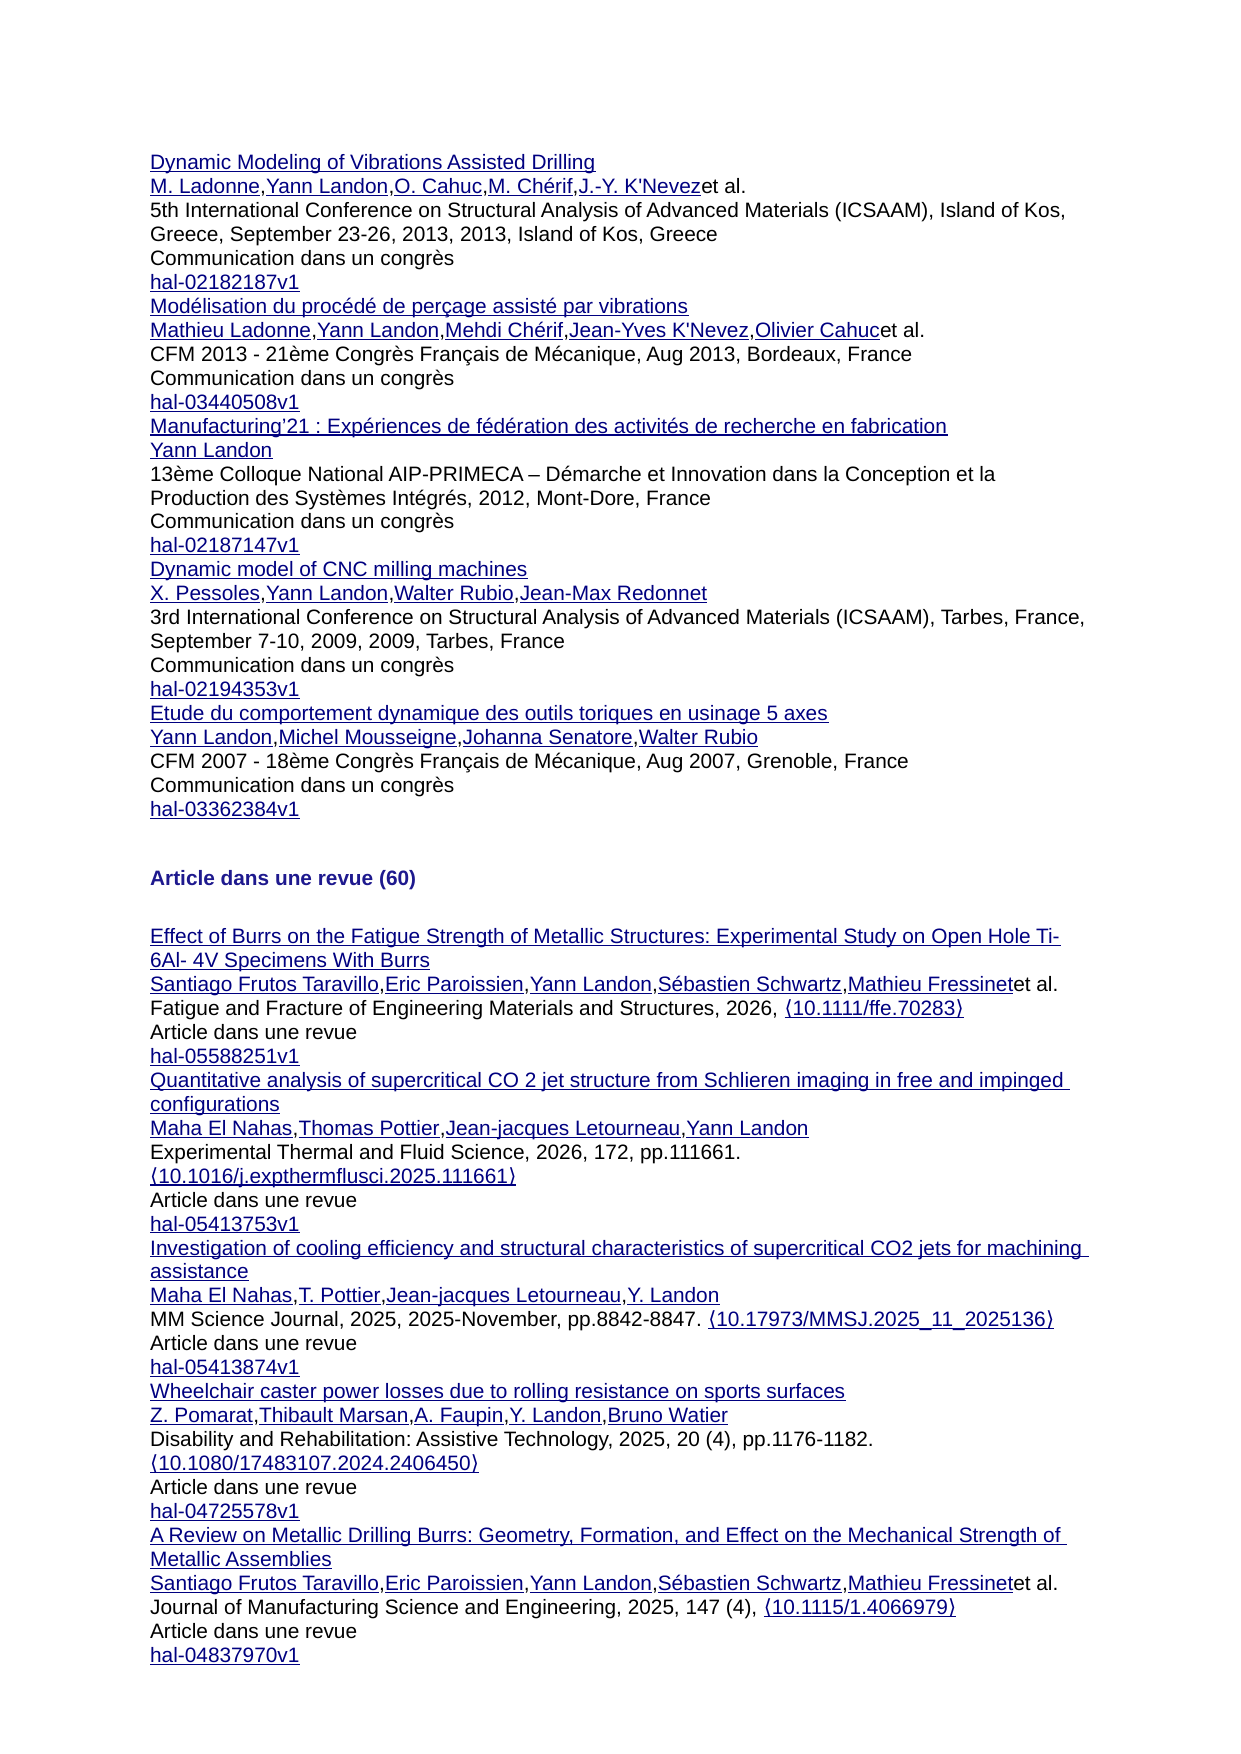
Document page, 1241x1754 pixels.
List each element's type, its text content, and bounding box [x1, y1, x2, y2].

table_cell A Review on Metallic Drilling Burrs: Geometry, Formation, and Effect on the Mechanical Strength of Metallic Assemblies Santiago Frutos Taravillo,Eric Paroissien,Yann Landon,Sébastien Schwartz,Mathieu Fressinetet al. Journal of Manufacturing Science and Engineering, 2025, 147 (4), ⟨10.1115/1.4066979⟩ Article dans une revue hal-04837970v1 [150, 1523, 1090, 1667]
table_header Effect of Burrs on the Fatigue Strength of Metallic Structures: Experimental Study on Open Hole Ti-6Al- 4V Specimens With Burrs Santiago Frutos Taravillo,Eric Paroissien,Yann Landon,Sébastien Schwartz,Mathieu Fressinetet al. Fatigue and Fracture of Engineering Materials and Structures, 2026, ⟨10.1111/ffe.70283⟩ Article dans une revue hal-05588251v1 [150, 924, 1090, 1068]
table_cell Dynamic model of CNC milling machines X. Pessoles,Yann Landon,Walter Rubio,Jean-Max Redonnet 3rd International Conference on Structural Analysis of Advanced Materials (ICSAAM), Tarbes, France, September 7-10, 2009, 2009, Tarbes, France Communication dans un congrès hal-02194353v1 [150, 557, 1090, 701]
table_cell Manufacturing’21 : Expériences de fédération des activités de recherche en fabrication Yann Landon 13ème Colloque National AIP-PRIMECA – Démarche et Innovation dans la Conception et la Production des Systèmes Intégrés, 2012, Mont-Dore, France Communication dans un congrès hal-02187147v1 [150, 414, 1090, 557]
table_cell Investigation of cooling efficiency and structural characteristics of supercritical CO2 jets for machining assistance Maha El Nahas,T. Pottier,Jean‐jacques Letourneau,Y. Landon MM Science Journal, 2025, 2025-November, pp.8842-8847. ⟨10.17973/MMSJ.2025_11_2025136⟩ Article dans une revue hal-05413874v1 [150, 1235, 1090, 1379]
subtitle Article dans une revue (60) [150, 866, 1090, 889]
table_cell Wheelchair caster power losses due to rolling resistance on sports surfaces Z. Pomarat,Thibault Marsan,A. Faupin,Y. Landon,Bruno Watier Disability and Rehabilitation: Assistive Technology, 2025, 20 (4), pp.1176-1182. ⟨10.1080/17483107.2024.2406450⟩ Article dans une revue hal-04725578v1 [150, 1379, 1090, 1523]
table_cell Modélisation du procédé de perçage assisté par vibrations Mathieu Ladonne,Yann Landon,Mehdi Chérif,Jean-Yves K'Nevez,Olivier Cahucet al. CFM 2013 - 21ème Congrès Français de Mécanique, Aug 2013, Bordeaux, France Communication dans un congrès hal-03440508v1 [150, 294, 1090, 413]
table_cell Quantitative analysis of supercritical CO 2 jet structure from Schlieren imaging in free and impinged configurations Maha El Nahas,Thomas Pottier,Jean‐jacques Letourneau,Yann Landon Experimental Thermal and Fluid Science, 2026, 172, pp.111661. ⟨10.1016/j.expthermflusci.2025.111661⟩ Article dans une revue hal-05413753v1 [150, 1068, 1090, 1235]
table_cell Etude du comportement dynamique des outils toriques en usinage 5 axes Yann Landon,Michel Mousseigne,Johanna Senatore,Walter Rubio CFM 2007 - 18ème Congrès Français de Mécanique, Aug 2007, Grenoble, France Communication dans un congrès hal-03362384v1 [150, 701, 1090, 821]
table_cell Dynamic Modeling of Vibrations Assisted Drilling M. Ladonne,Yann Landon,O. Cahuc,M. Chérif,J.-Y. K'Nevezet al. 5th International Conference on Structural Analysis of Advanced Materials (ICSAAM), Island of Kos, Greece, September 23-26, 2013, 2013, Island of Kos, Greece Communication dans un congrès hal-02182187v1 [150, 150, 1090, 294]
